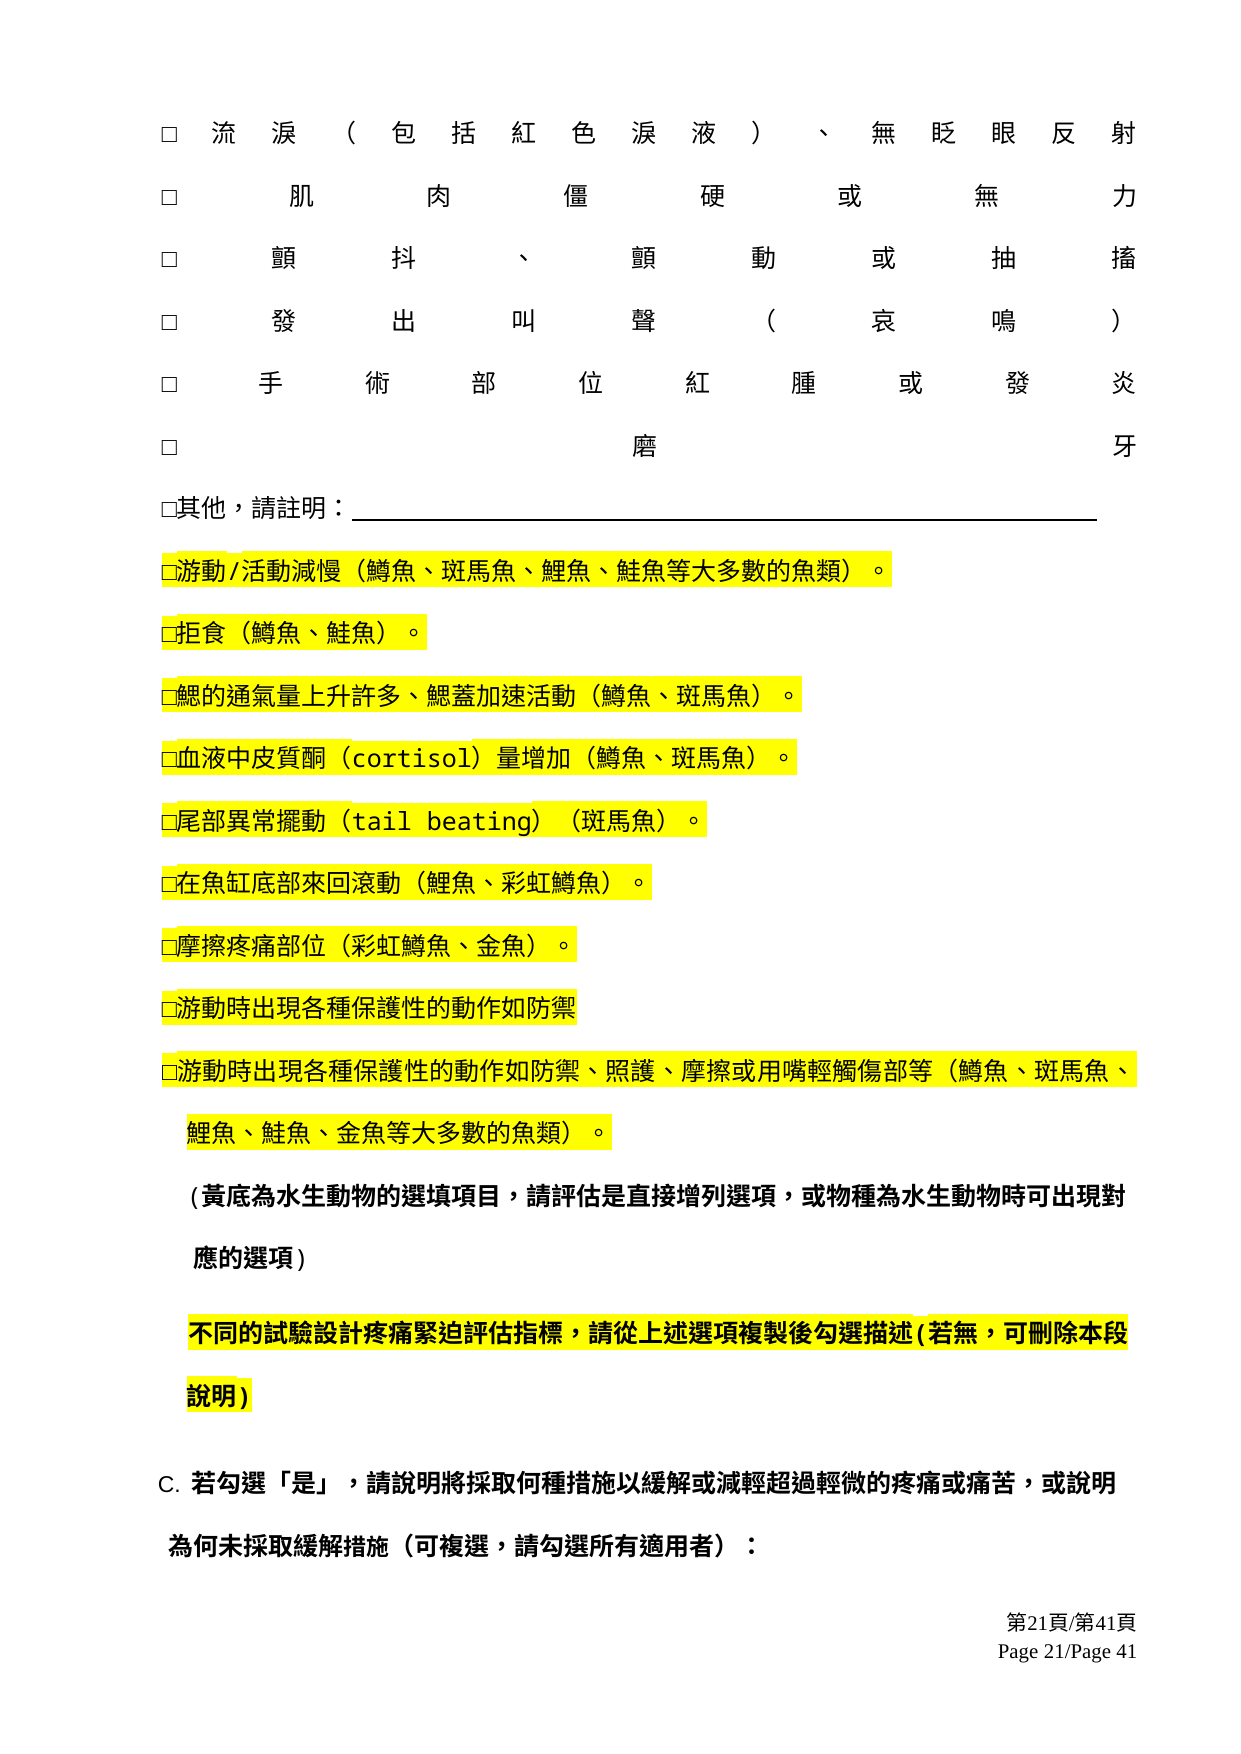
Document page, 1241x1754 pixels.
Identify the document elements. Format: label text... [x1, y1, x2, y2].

list 若勾選「是」，請說明將採取何種措施以緩解或減輕超過輕微的疼痛或痛苦，或說明為何未採取緩解措施（可複選，請勾選所有適用者）： [158, 1440, 1137, 1565]
text □在魚缸底部來回滾動（鯉魚、彩虹鱒魚）。 [162, 840, 1137, 902]
text □尾部異常擺動（tail beating）（斑馬魚）。 [162, 777, 1137, 840]
text □游動/活動減慢（鱒魚、斑馬魚、鯉魚、鮭魚等大多數的魚類）。 [162, 527, 1137, 590]
text □拒食（鱒魚、鮭魚）。 [162, 590, 1137, 652]
text □血液中皮質酮（cortisol）量增加（鱒魚、斑馬魚）。 [162, 715, 1137, 777]
text 不同的試驗設計疼痛緊迫評估指標，請從上述選項複製後勾選描述(若無，可刪除本段說明) [187, 1290, 1137, 1415]
text □鰓的通氣量上升許多、鰓蓋加速活動（鱒魚、斑馬魚）。 [162, 652, 1137, 715]
text □游動時出現各種保護性的動作如防禦、照護、摩擦或用嘴輕觸傷部等（鱒魚、斑馬魚、鯉魚、鮭魚、金魚等大多數的魚類）。 [162, 1027, 1137, 1152]
text □摩擦疼痛部位（彩虹鱒魚、金魚）。 [162, 902, 1137, 965]
text (黃底為水生動物的選填項目，請評估是直接增列選項，或物種為水生動物時可出現對應的選項) [187, 1152, 1137, 1277]
text □流淚（包括紅色淚液）、無眨眼反射 □肌肉僵硬或無力 □顫抖、顫動或抽搐 □發出叫聲（哀鳴） □手術部位紅腫或發炎 □磨牙 □其他，請註明： [162, 90, 1137, 527]
text □游動時出現各種保護性的動作如防禦 [162, 965, 1137, 1027]
